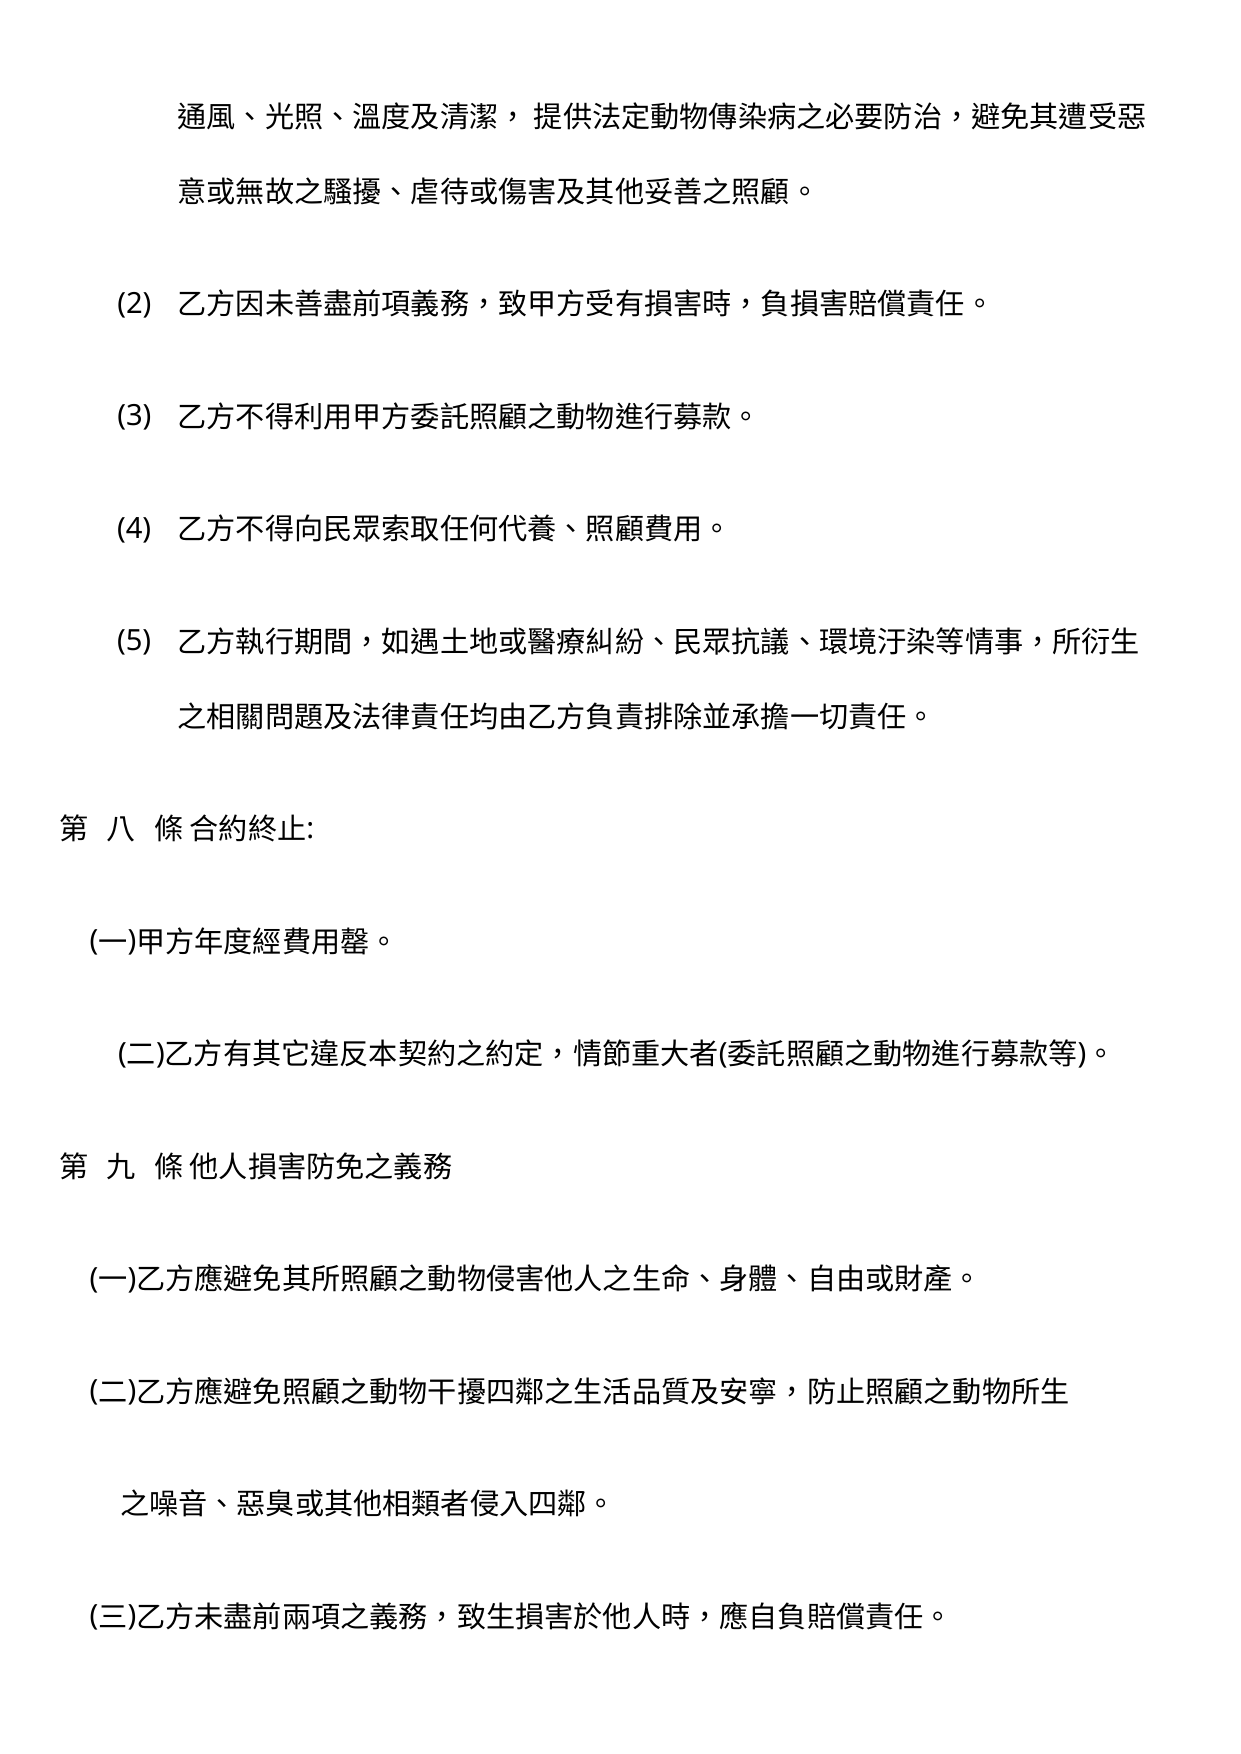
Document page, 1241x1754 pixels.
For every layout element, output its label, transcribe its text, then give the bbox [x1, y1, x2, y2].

text 之噪音、惡臭或其他相類者侵入四鄰。 [59, 1458, 1152, 1533]
list 乙方因未善盡前項義務，致甲方受有損害時，負損害賠償責任。 [117, 258, 1152, 333]
list 乙方執行期間，如遇土地或醫療糾紛、民眾抗議、環境汙染等情事，所衍生之相關問題及法律責任均由乙方負責排除並承擔一切責任。 [117, 596, 1152, 746]
text 第九條 他人損害防免之義務 [59, 1121, 1152, 1196]
text (二)乙方應避免照顧之動物干擾四鄰之生活品質及安寧，防止照顧之動物所生 [59, 1346, 1152, 1421]
text (三)乙方未盡前兩項之義務，致生損害於他人時，應自負賠償責任。 [59, 1571, 1152, 1646]
list 乙方應遵守動物保護法第5、7及11條相關規定，善盡照護之責，將委託照護動物適當隔離，避免動物染病、遭受驚嚇、痛苦或傷害，給予充足飲食、保溫及協助糞尿排泄並適提供當之收容空間，注意其生活環境之安全、遮蔽、通風、光照、溫度及清潔， 提供法定動物傳染病之必要防治，避免其遭受惡意或無故之騷擾、虐待或傷害及其他妥善之照顧。 [118, 71, 1152, 221]
text 第八條 合約終止: [59, 783, 1152, 858]
list 乙方不得向民眾索取任何代養、照顧費用。 [117, 483, 1152, 558]
text (一)甲方年度經費用罄。 [59, 896, 1152, 971]
text (二)乙方有其它違反本契約之約定，情節重大者(委託照顧之動物進行募款等)。 [118, 1008, 1152, 1083]
text (一)乙方應避免其所照顧之動物侵害他人之生命、身體、自由或財產。 [59, 1233, 1152, 1308]
list 乙方不得利用甲方委託照顧之動物進行募款。 [117, 371, 1152, 446]
